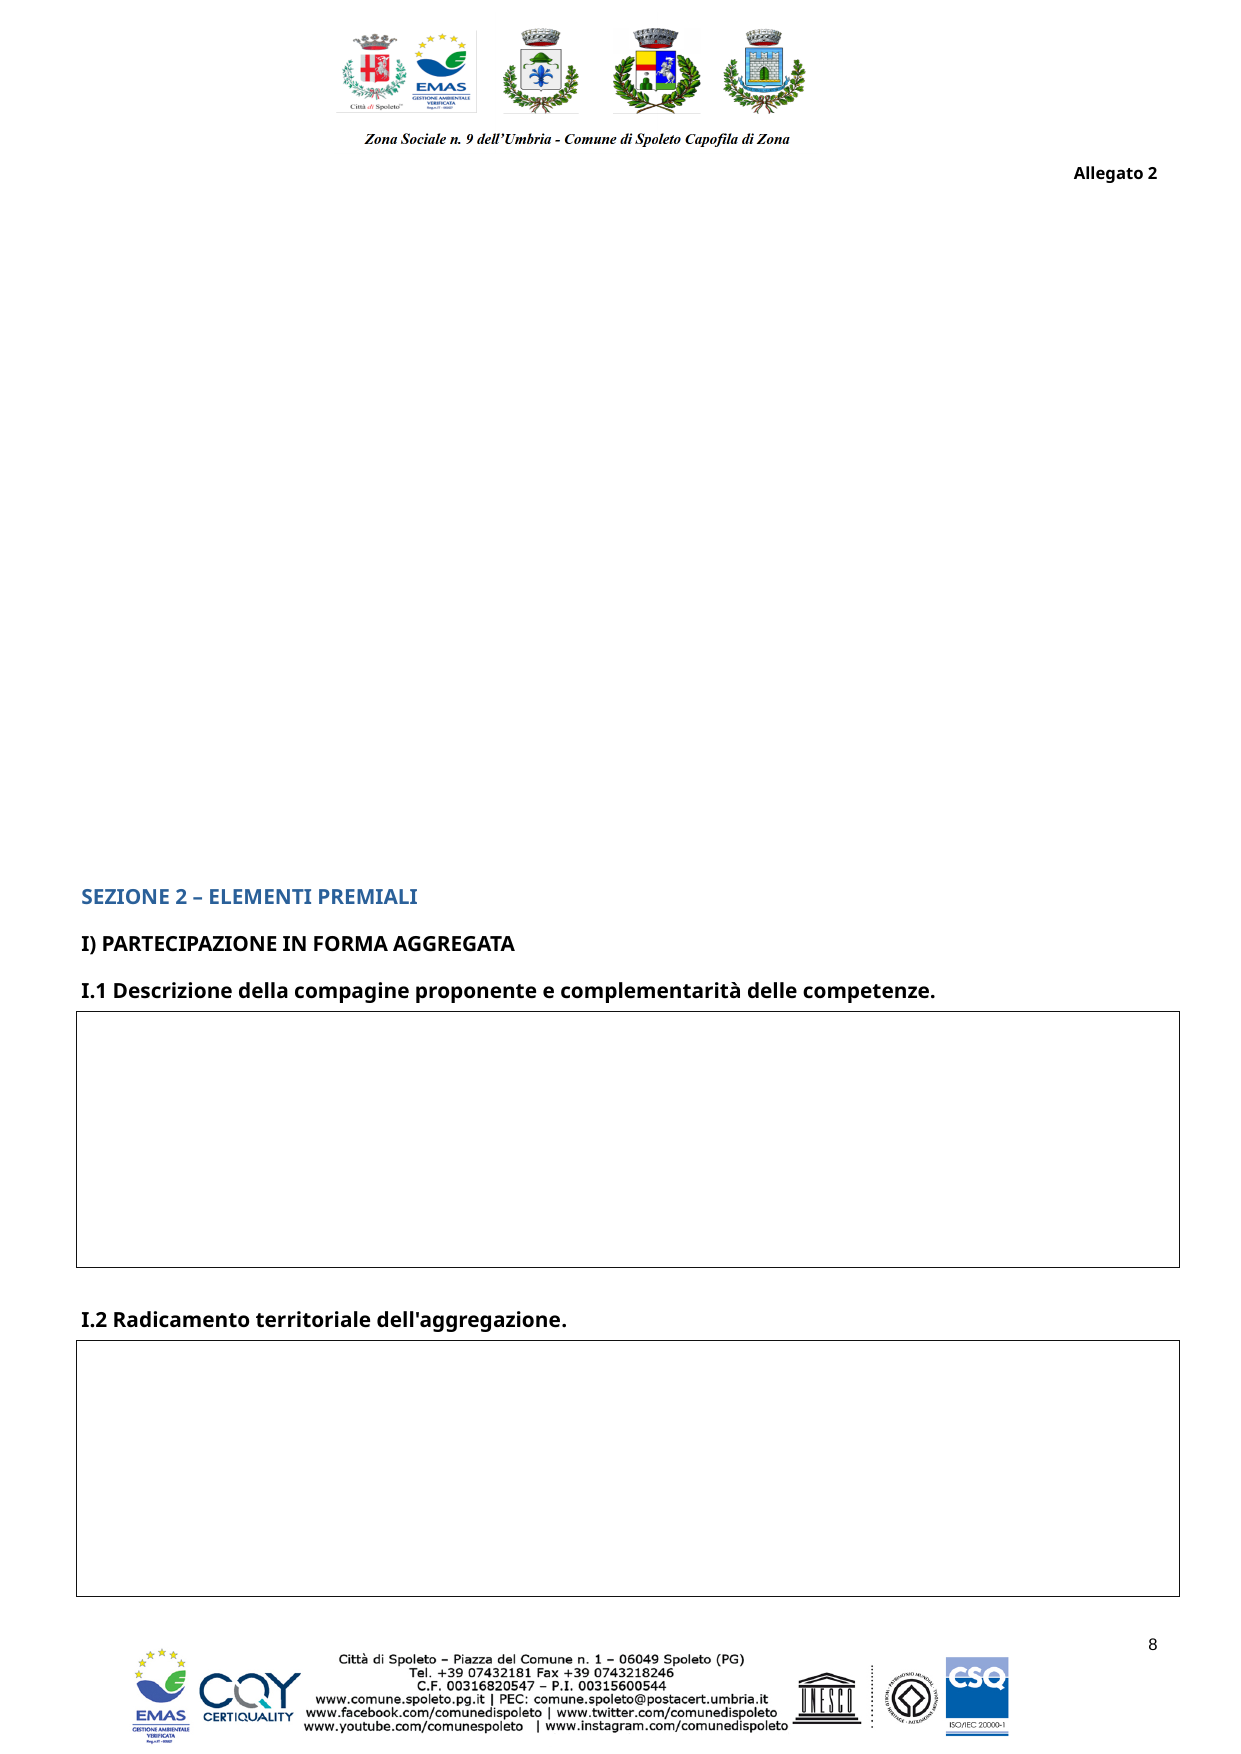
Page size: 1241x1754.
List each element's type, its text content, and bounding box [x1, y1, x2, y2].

picture [122, 1646, 1011, 1747]
text SEZIONE 2 – ELEMENTI PREMIALI [81, 882, 1157, 911]
text I.1 Descrizione della compagine proponente e complementarità delle competenze. [81, 976, 1157, 1005]
text I) PARTECIPAZIONE IN FORMA AGGREGATA [81, 929, 1157, 958]
text I.2 Radicamento territoriale dell'aggregazione. [81, 1305, 1157, 1334]
picture [333, 12, 820, 154]
